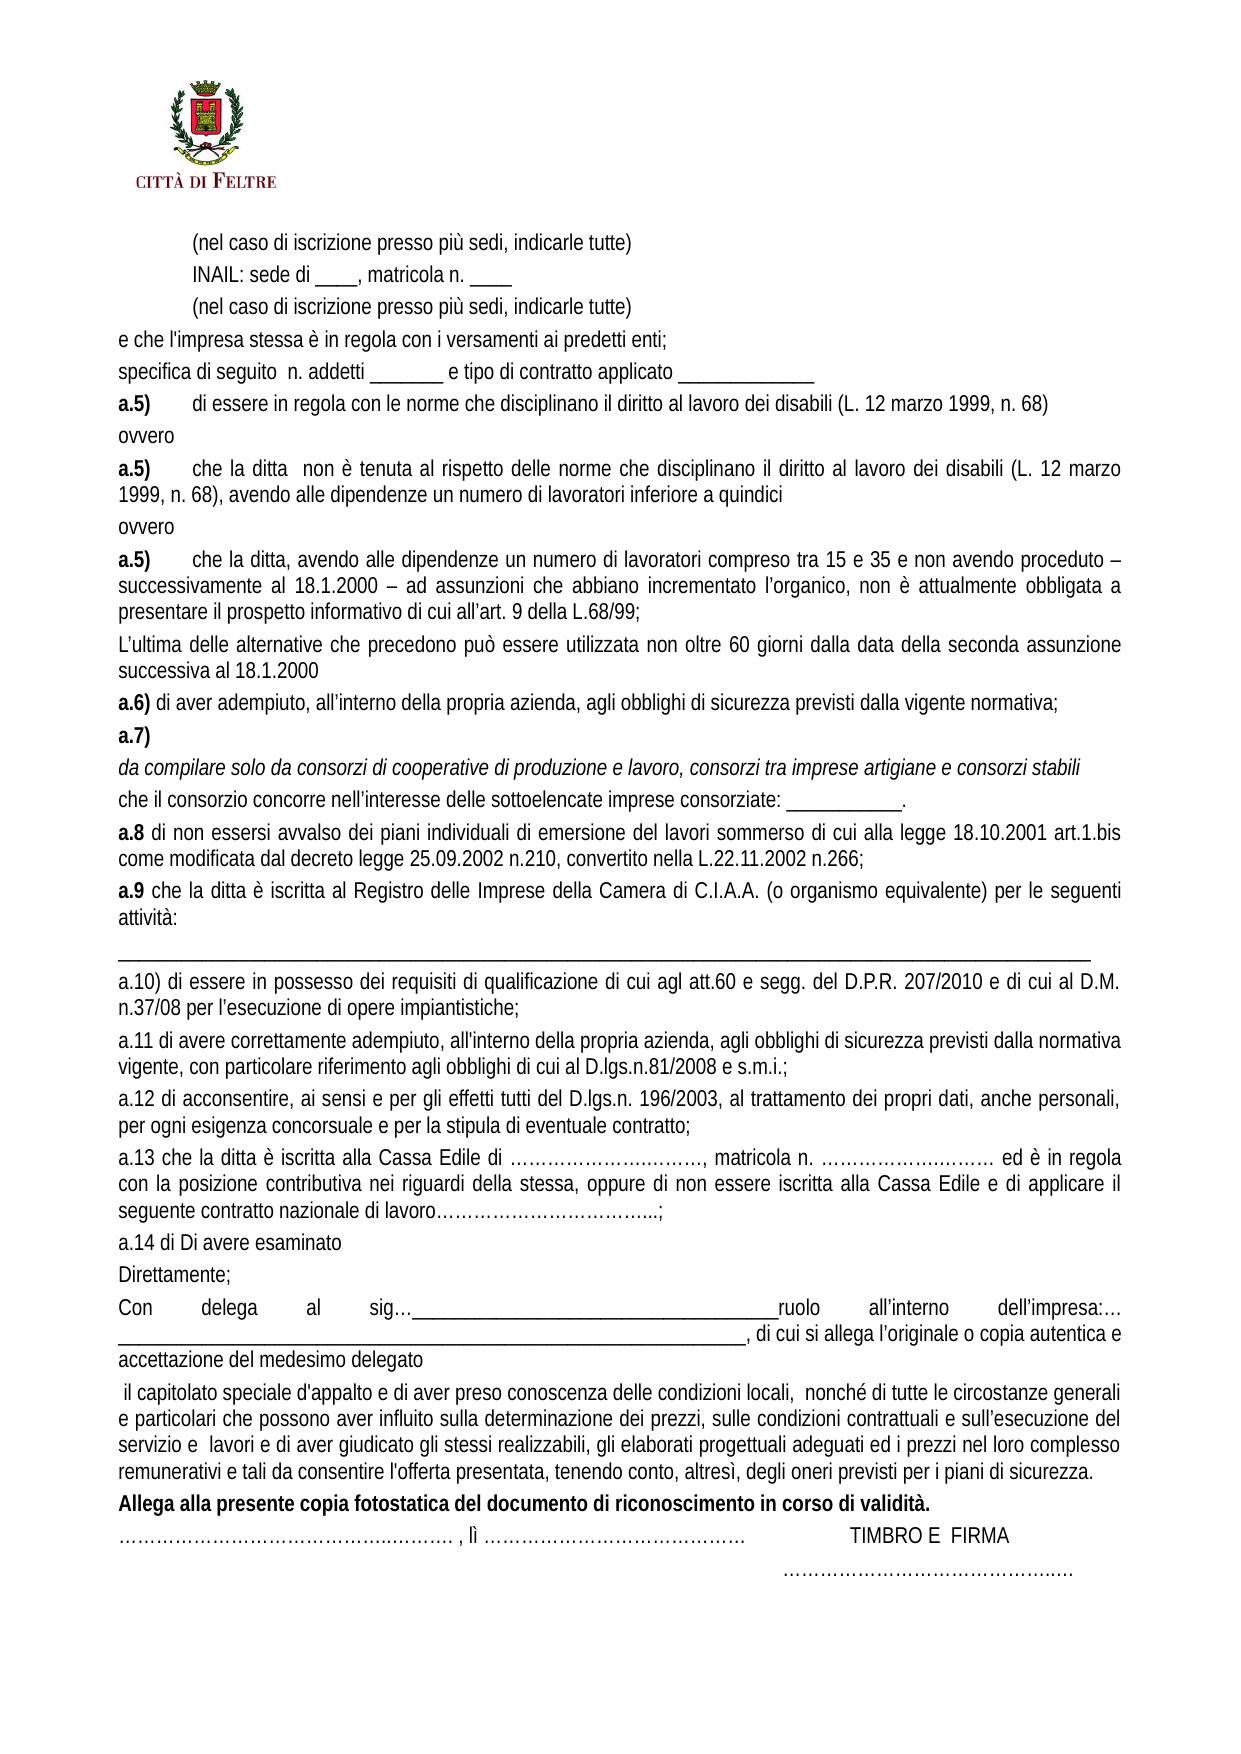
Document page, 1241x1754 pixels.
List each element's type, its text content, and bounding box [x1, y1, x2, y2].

list da compilare solo da consorzi di cooperative di produzione e lavoro, consorzi tra imprese artigiane e consorzi stabili [118, 754, 1122, 780]
list _____________________________________________________________________________________________ [118, 936, 1122, 962]
list a.5) che la ditta non è tenuta al rispetto delle norme che disciplinano il diritto al lavoro dei disabili (L. 12 marzo 1999, n. 68), avendo alle dipendenze un numero di lavoratori inferiore a quindici [118, 455, 1122, 507]
text Allega alla presente copia fotostatica del documento di riconoscimento in corso di validità. [118, 1490, 1122, 1516]
list a.6) di aver adempiuto, all’interno della propria azienda, agli obblighi di sicurezza previsti dalla vigente normativa; [118, 689, 1122, 716]
list a.5) di essere in regola con le norme che disciplinano il diritto al lavoro dei disabili (L. 12 marzo 1999, n. 68) [118, 390, 1122, 416]
list che il consorzio concorre nell’interesse delle sottoelencate imprese consorziate: ___________. [118, 786, 1122, 812]
list INAIL: sede di ____, matricola n. ____ [118, 261, 1122, 287]
list a.7) [118, 722, 1122, 748]
picture [136, 80, 276, 188]
list a.5) che la ditta, avendo alle dipendenze un numero di lavoratori compreso tra 15 e 35 e non avendo proceduto – successivamente al 18.1.2000 – ad assunzioni che abbiano incrementato l’organico, non è attualmente obbligata a presentare il prospetto informativo di cui all’art. 9 della L.68/99; [118, 546, 1122, 625]
list e che l'impresa stessa è in regola con i versamenti ai predetti enti; [118, 326, 1122, 352]
text ……………………………………..………. , lì …………………………………… TIMBRO E FIRMA [118, 1522, 1122, 1548]
list a.8 di non essersi avvalso dei piani individuali di emersione del lavori sommerso di cui alla legge 18.10.2001 art.1.bis come modificata dal decreto legge 25.09.2002 n.210, convertito nella L.22.11.2002 n.266; [118, 818, 1122, 871]
list Direttamente; [118, 1261, 1122, 1288]
text ……………………………………..… [118, 1554, 1122, 1581]
list (nel caso di iscrizione presso più sedi, indicarle tutte) [118, 293, 1122, 319]
list specifica di seguito n. addetti _______ e tipo di contratto applicato _____________ [118, 358, 1122, 384]
list a.12 di acconsentire, ai sensi e per gli effetti tutti del D.lgs.n. 196/2003, al trattamento dei propri dati, anche personali, per ogni esigenza concorsuale e per la stipula di eventuale contratto; [118, 1085, 1122, 1138]
list il capitolato speciale d'appalto e di aver preso conoscenza delle condizioni locali, nonché di tutte le circostanze generali e particolari che possono aver influito sulla determinazione dei prezzi, sulle condizioni contrattuali e sull’esecuzione del servizio e lavori e di aver giudicato gli stessi realizzabili, gli elaborati progettuali adeguati ed i prezzi nel loro complesso remunerativi e tali da consentire l'offerta presentata, tenendo conto, altresì, degli oneri previsti per i piani di sicurezza. [118, 1378, 1122, 1484]
list (nel caso di iscrizione presso più sedi, indicarle tutte) [118, 229, 1122, 255]
list a.14 di Di avere esaminato [118, 1229, 1122, 1255]
list Con delega al sig…___________________________________ruolo all’interno dell’impresa:…____________________________________________________________, di cui si allega l’originale o copia autentica e accettazione del medesimo delegato [118, 1293, 1122, 1373]
list a.13 che la ditta è iscritta alla Cassa Edile di ………………….………, matricola n. ……………….……… ed è in regola con la posizione contributiva nei riguardi della stessa, oppure di non essere iscritta alla Cassa Edile e di applicare il seguente contratto nazionale di lavoro……………………………...; [118, 1144, 1122, 1223]
list a.9 che la ditta è iscritta al Registro delle Imprese della Camera di C.I.A.A. (o organismo equivalente) per le seguenti attività: [118, 877, 1122, 930]
list ovvero [118, 422, 1122, 449]
list ovvero [118, 513, 1122, 540]
list a.10) di essere in possesso dei requisiti di qualificazione di cui agl att.60 e segg. del D.P.R. 207/2010 e di cui al D.M. n.37/08 per l’esecuzione di opere impiantistiche; [118, 968, 1122, 1021]
list a.11 di avere correttamente adempiuto, all'interno della propria azienda, agli obblighi di sicurezza previsti dalla normativa vigente, con particolare riferimento agli obblighi di cui al D.lgs.n.81/2008 e s.m.i.; [118, 1027, 1122, 1079]
list L’ultima delle alternative che precedono può essere utilizzata non oltre 60 giorni dalla data della seconda assunzione successiva al 18.1.2000 [118, 631, 1122, 683]
